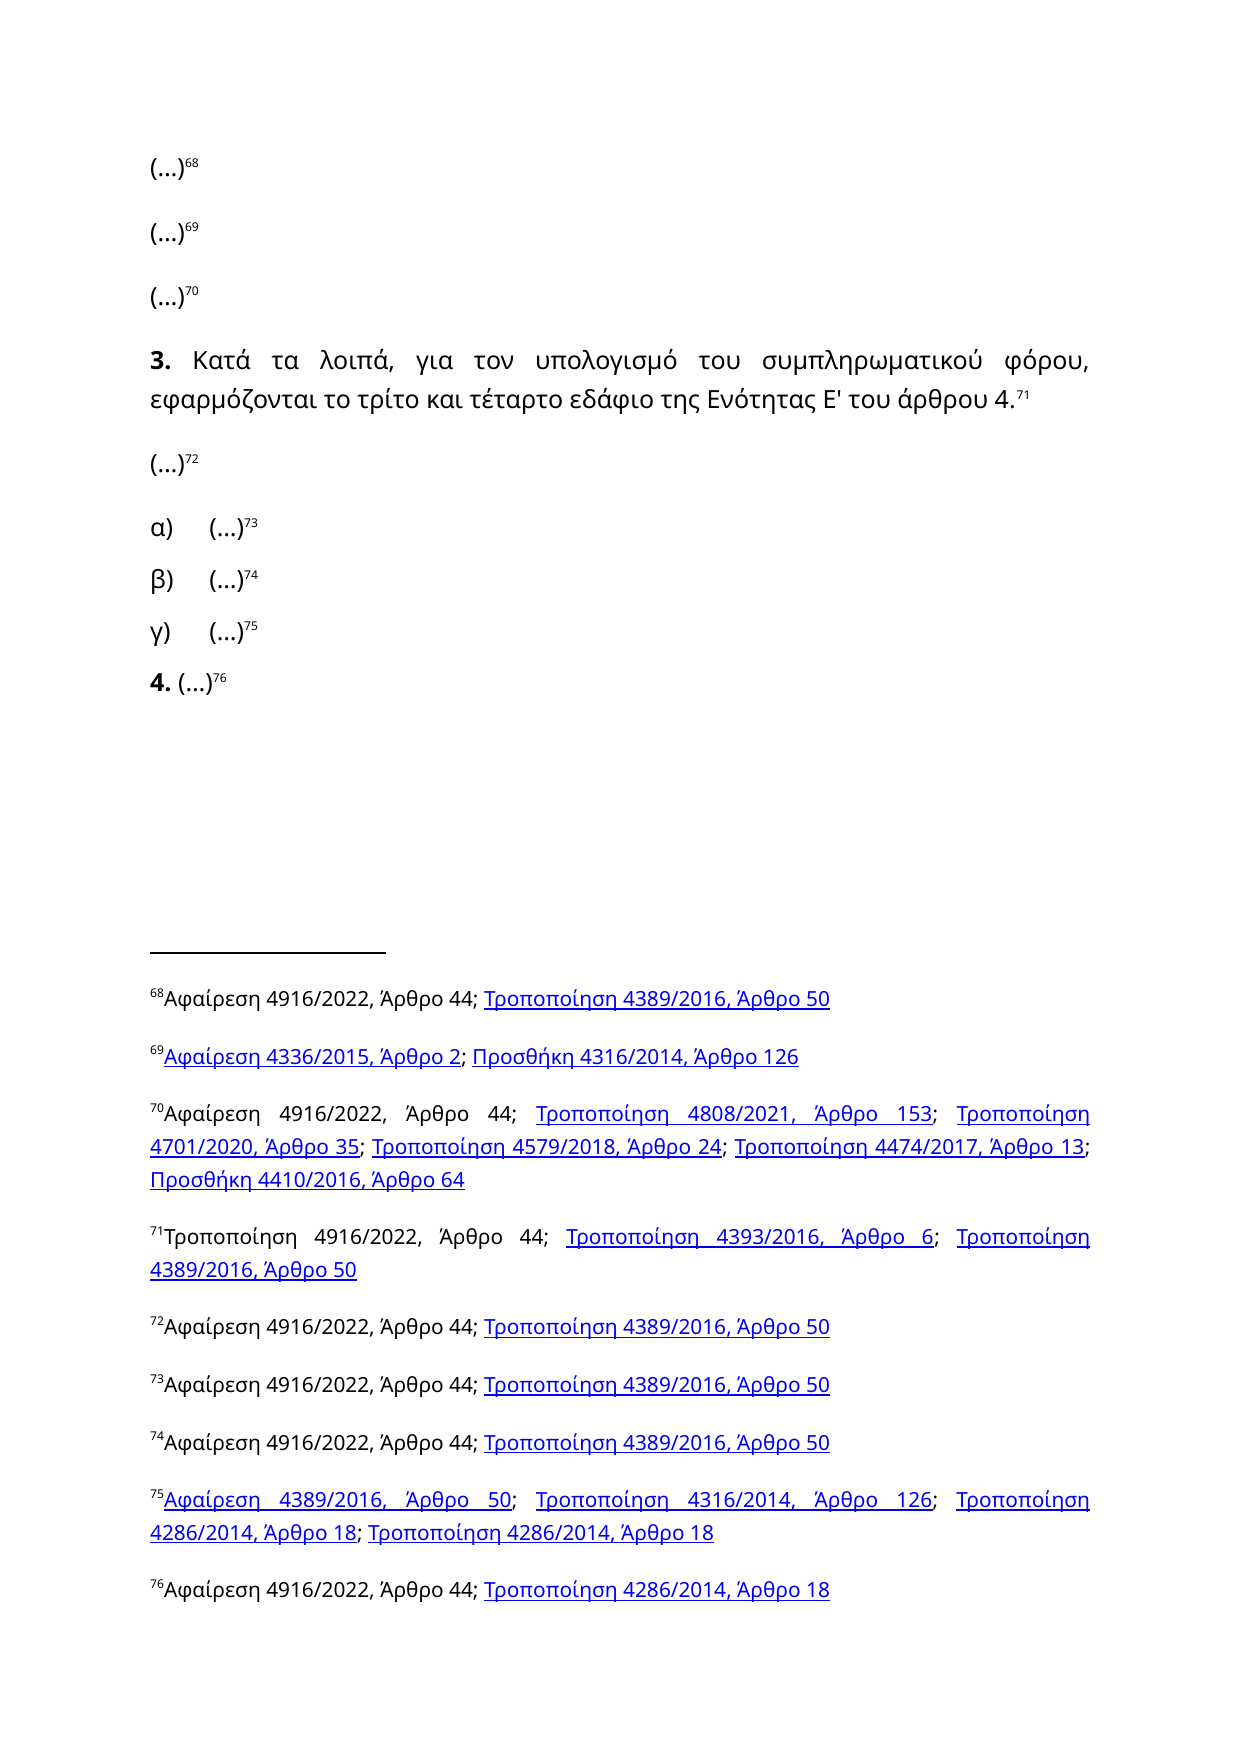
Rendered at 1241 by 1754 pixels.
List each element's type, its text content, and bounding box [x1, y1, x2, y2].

text Αφαίρεση 4916/2022, Άρθρο 44; Τροποποίηση 4389/2016, Άρθρο 50 [150, 1370, 1090, 1398]
text Αφαίρεση 4916/2022, Άρθρο 44; Τροποποίηση 4389/2016, Άρθρο 50 [150, 1428, 1090, 1456]
list β) (…) [150, 562, 1090, 596]
text 4. (…) [150, 665, 1090, 699]
text 3. Κατά τα λοιπά, για τον υπολογισμό του συμπληρωματικού φόρου, εφαρμόζονται το τρίτο και τέταρτο εδάφιο της Ενότητας Ε' του άρθρου 4. [150, 342, 1090, 416]
text (…) [150, 214, 1090, 248]
list γ) (…) [150, 613, 1090, 647]
text Αφαίρεση 4916/2022, Άρθρο 44; Τροποποίηση 4389/2016, Άρθρο 50 [150, 1312, 1090, 1341]
text (…) [150, 150, 1090, 184]
text Αφαίρεση 4916/2022, Άρθρο 44; Τροποποίηση 4389/2016, Άρθρο 50 [150, 984, 1090, 1013]
text (…) [150, 446, 1090, 480]
list α) (…) [150, 510, 1090, 544]
text Αφαίρεση 4336/2015, Άρθρο 2; Προσθήκη 4316/2014, Άρθρο 126 [150, 1042, 1090, 1070]
text (…) [150, 278, 1090, 312]
text Τροποποίηση 4916/2022, Άρθρο 44; Τροποποίηση 4393/2016, Άρθρο 6; Τροποποίηση 4389/2016, Άρθρο 50 [150, 1222, 1090, 1283]
text Αφαίρεση 4916/2022, Άρθρο 44; Τροποποίηση 4808/2021, Άρθρο 153; Τροποποίηση 4701/2020, Άρθρο 35; Τροποποίηση 4579/2018, Άρθρο 24; Τροποποίηση 4474/2017, Άρθρο 13; Προσθήκη 4410/2016, Άρθρο 64 [150, 1099, 1090, 1193]
text Αφαίρεση 4916/2022, Άρθρο 44; Τροποποίηση 4286/2014, Άρθρο 18 [150, 1576, 1090, 1604]
text Αφαίρεση 4389/2016, Άρθρο 50; Τροποποίηση 4316/2014, Άρθρο 126; Τροποποίηση 4286/2014, Άρθρο 18; Τροποποίηση 4286/2014, Άρθρο 18 [150, 1485, 1090, 1546]
